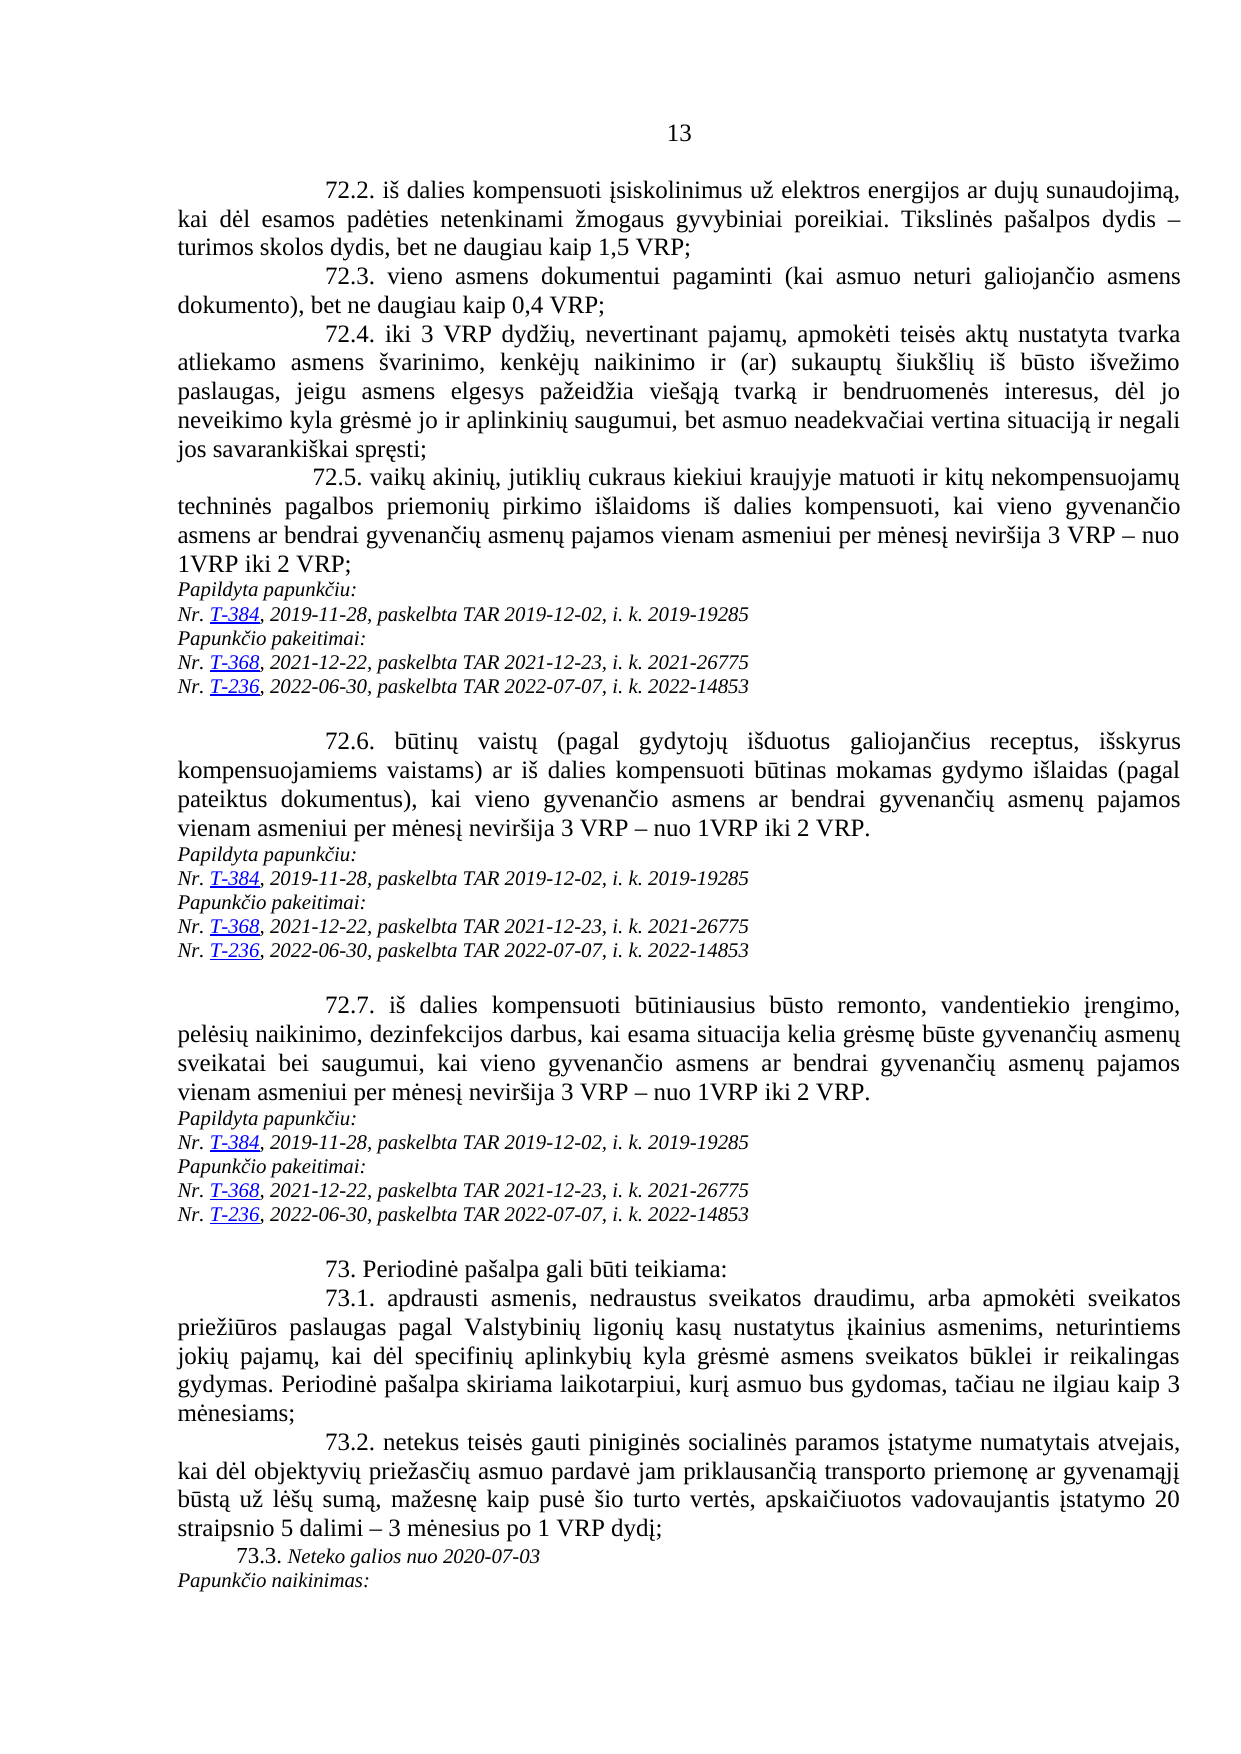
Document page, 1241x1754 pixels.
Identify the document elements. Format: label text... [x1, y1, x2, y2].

text Nr. T-236, 2022-06-30, paskelbta TAR 2022-07-07, i. k. 2022-14853 [177, 674, 1181, 698]
text Papildyta papunkčiu: [177, 841, 1181, 866]
text 72.7. iš dalies kompensuoti būtiniausius būsto remonto, vandentiekio įrengimo, pelėsių naikinimo, dezinfekcijos darbus, kai esama situacija kelia grėsmę būste gyvenančių asmenų sveikatai bei saugumui, kai vieno gyvenančio asmens ar bendrai gyvenančių asmenų pajamos vienam asmeniui per mėnesį neviršija 3 VRP – nuo 1VRP iki 2 VRP. [177, 991, 1181, 1106]
text Papunkčio naikinimas: [177, 1568, 1181, 1592]
text Nr. T-236, 2022-06-30, paskelbta TAR 2022-07-07, i. k. 2022-14853 [177, 938, 1181, 962]
text Papunkčio pakeitimai: [177, 626, 1181, 649]
text 73.2. netekus teisės gauti piniginės socialinės paramos įstatyme numatytais atvejais, kai dėl objektyvių priežasčių asmuo pardavė jam priklausančią transporto priemonę ar gyvenamąjį būstą už lėšų sumą, mažesnę kaip pusė šio turto vertės, apskaičiuotos vadovaujantis įstatymo 20 straipsnio 5 dalimi – 3 mėnesius po 1 VRP dydį; [177, 1427, 1181, 1542]
text 72.5. vaikų akinių, jutiklių cukraus kiekiui kraujyje matuoti ir kitų nekompensuojamų techninės pagalbos priemonių pirkimo išlaidoms iš dalies kompensuoti, kai vieno gyvenančio asmens ar bendrai gyvenančių asmenų pajamos vienam asmeniui per mėnesį neviršija 3 VRP – nuo 1VRP iki 2 VRP; [177, 462, 1181, 577]
text 72.6. būtinų vaistų (pagal gydytojų išduotus galiojančius receptus, išskyrus kompensuojamiems vaistams) ar iš dalies kompensuoti būtinas mokamas gydymo išlaidas (pagal pateiktus dokumentus), kai vieno gyvenančio asmens ar bendrai gyvenančių asmenų pajamos vienam asmeniui per mėnesį neviršija 3 VRP – nuo 1VRP iki 2 VRP. [177, 726, 1181, 841]
text Nr. T-368, 2021-12-22, paskelbta TAR 2021-12-23, i. k. 2021-26775 [177, 1178, 1181, 1202]
text 73.3. Neteko galios nuo 2020-07-03 [177, 1542, 1181, 1568]
text Nr. T-384, 2019-11-28, paskelbta TAR 2019-12-02, i. k. 2019-19285 [177, 1129, 1181, 1154]
text Papildyta papunkčiu: [177, 1106, 1181, 1129]
text 72.3. vieno asmens dokumentui pagaminti (kai asmuo neturi galiojančio asmens dokumento), bet ne daugiau kaip 0,4 VRP; [177, 261, 1181, 319]
text Papunkčio pakeitimai: [177, 1154, 1181, 1178]
text Nr. T-368, 2021-12-22, paskelbta TAR 2021-12-23, i. k. 2021-26775 [177, 914, 1181, 938]
text Nr. T-384, 2019-11-28, paskelbta TAR 2019-12-02, i. k. 2019-19285 [177, 866, 1181, 889]
text 72.4. iki 3 VRP dydžių, nevertinant pajamų, apmokėti teisės aktų nustatyta tvarka atliekamo asmens švarinimo, kenkėjų naikinimo ir (ar) sukauptų šiukšlių iš būsto išvežimo paslaugas, jeigu asmens elgesys pažeidžia viešąją tvarką ir bendruomenės interesus, dėl jo neveikimo kyla grėsmė jo ir aplinkinių saugumui, bet asmuo neadekvačiai vertina situaciją ir negali jos savarankiškai spręsti; [177, 319, 1181, 462]
text Nr. T-368, 2021-12-22, paskelbta TAR 2021-12-23, i. k. 2021-26775 [177, 649, 1181, 674]
text Nr. T-384, 2019-11-28, paskelbta TAR 2019-12-02, i. k. 2019-19285 [177, 601, 1181, 626]
text 73.1. apdrausti asmenis, nedraustus sveikatos draudimu, arba apmokėti sveikatos priežiūros paslaugas pagal Valstybinių ligonių kasų nustatytus įkainius asmenims, neturintiems jokių pajamų, kai dėl specifinių aplinkybių kyla grėsmė asmens sveikatos būklei ir reikalingas gydymas. Periodinė pašalpa skiriama laikotarpiui, kurį asmuo bus gydomas, tačiau ne ilgiau kaip 3 mėnesiams; [177, 1283, 1181, 1427]
text Nr. T-236, 2022-06-30, paskelbta TAR 2022-07-07, i. k. 2022-14853 [177, 1202, 1181, 1226]
text Papunkčio pakeitimai: [177, 889, 1181, 914]
text Papildyta papunkčiu: [177, 577, 1181, 601]
text 72.2. iš dalies kompensuoti įsiskolinimus už elektros energijos ar dujų sunaudojimą, kai dėl esamos padėties netenkinami žmogaus gyvybiniai poreikiai. Tikslinės pašalpos dydis – turimos skolos dydis, bet ne daugiau kaip 1,5 VRP; [177, 175, 1181, 261]
text 73. Periodinė pašalpa gali būti teikiama: [177, 1254, 1181, 1283]
